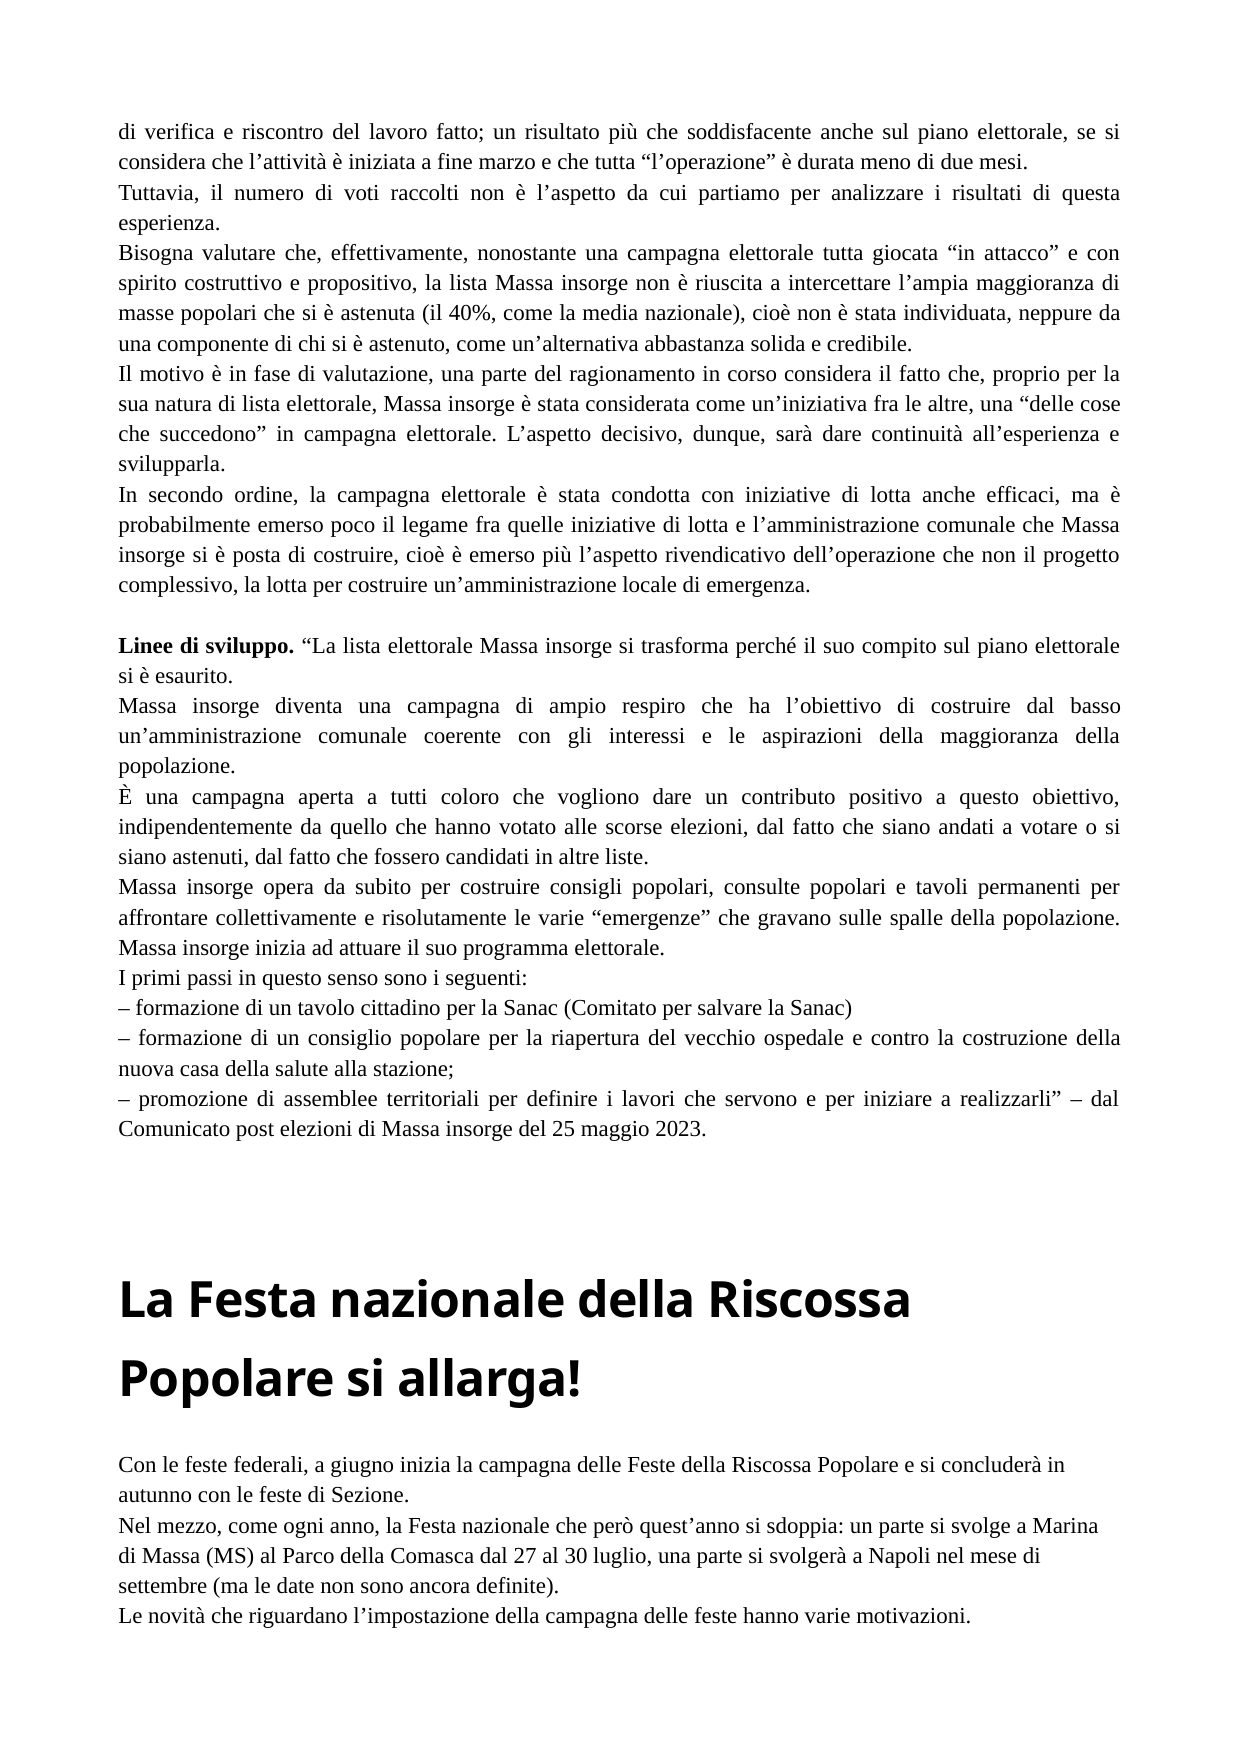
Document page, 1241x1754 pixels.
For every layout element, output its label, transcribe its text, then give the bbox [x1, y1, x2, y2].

text In secondo ordine, la campagna elettorale è stata condotta con iniziative di lotta anche efficaci, ma è probabilmente emerso poco il legame fra quelle iniziative di lotta e l’amministrazione comunale che Massa insorge si è posta di costruire, cioè è emerso più l’aspetto rivendicativo dell’operazione che non il progetto complessivo, la lotta per costruire un’amministrazione locale di emergenza. [118, 481, 1122, 598]
text Linee di sviluppo. “La lista elettorale Massa insorge si trasforma perché il suo compito sul piano elettorale si è esaurito. [118, 632, 1122, 688]
text – formazione di un consiglio popolare per la riapertura del vecchio ospedale e contro la costruzione della nuova casa della salute alla stazione; [118, 1024, 1122, 1081]
text La Festa nazionale della Riscossa Popolare si allarga! [118, 1264, 1122, 1411]
text Massa insorge opera da subito per costruire consigli popolari, consulte popolari e tavoli permanenti per affrontare collettivamente e risolutamente le varie “emergenze” che gravano sulle spalle della popolazione. Massa insorge inizia ad attuare il suo programma elettorale. [118, 873, 1122, 960]
text – promozione di assemblee territoriali per definire i lavori che servono e per iniziare a realizzarli” – dal Comunicato post elezioni di Massa insorge del 25 maggio 2023. [118, 1085, 1122, 1141]
text – formazione di un tavolo cittadino per la Sanac (Comitato per salvare la Sanac) [118, 994, 1122, 1021]
text di verifica e riscontro del lavoro fatto; un risultato più che soddisfacente anche sul piano elettorale, se si considera che l’attività è iniziata a fine marzo e che tutta “l’operazione” è durata meno di due mesi. [118, 118, 1122, 175]
text Le novità che riguardano l’impostazione della campagna delle feste hanno varie motivazioni. [118, 1602, 1122, 1629]
text I primi passi in questo senso sono i seguenti: [118, 964, 1122, 990]
text È una campagna aperta a tutti coloro che vogliono dare un contributo positivo a questo obiettivo, indipendentemente da quello che hanno votato alle scorse elezioni, dal fatto che siano andati a votare o si siano astenuti, dal fatto che fossero candidati in altre liste. [118, 783, 1122, 869]
text Tuttavia, il numero di voti raccolti non è l’aspetto da cui partiamo per analizzare i risultati di questa esperienza. [118, 178, 1122, 235]
text Con le feste federali, a giugno inizia la campagna delle Feste della Riscossa Popolare e si concluderà in autunno con le feste di Sezione. [118, 1451, 1122, 1508]
text Massa insorge diventa una campagna di ampio respiro che ha l’obiettivo di costruire dal basso un’amministrazione comunale coerente con gli interessi e le aspirazioni della maggioranza della popolazione. [118, 692, 1122, 779]
text Nel mezzo, come ogni anno, la Festa nazionale che però quest’anno si sdoppia: un parte si svolge a Marina di Massa (MS) al Parco della Comasca dal 27 al 30 luglio, una parte si svolgerà a Napoli nel mese di settembre (ma le date non sono ancora definite). [118, 1512, 1122, 1598]
text Bisogna valutare che, effettivamente, nonostante una campagna elettorale tutta giocata “in attacco” e con spirito costruttivo e propositivo, la lista Massa insorge non è riuscita a intercettare l’ampia maggioranza di masse popolari che si è astenuta (il 40%, come la media nazionale), cioè non è stata individuata, neppure da una componente di chi si è astenuto, come un’alternativa abbastanza solida e credibile. [118, 239, 1122, 356]
text Il motivo è in fase di valutazione, una parte del ragionamento in corso considera il fatto che, proprio per la sua natura di lista elettorale, Massa insorge è stata considerata come un’iniziativa fra le altre, una “delle cose che succedono” in campagna elettorale. L’aspetto decisivo, dunque, sarà dare continuità all’esperienza e svilupparla. [118, 360, 1122, 477]
